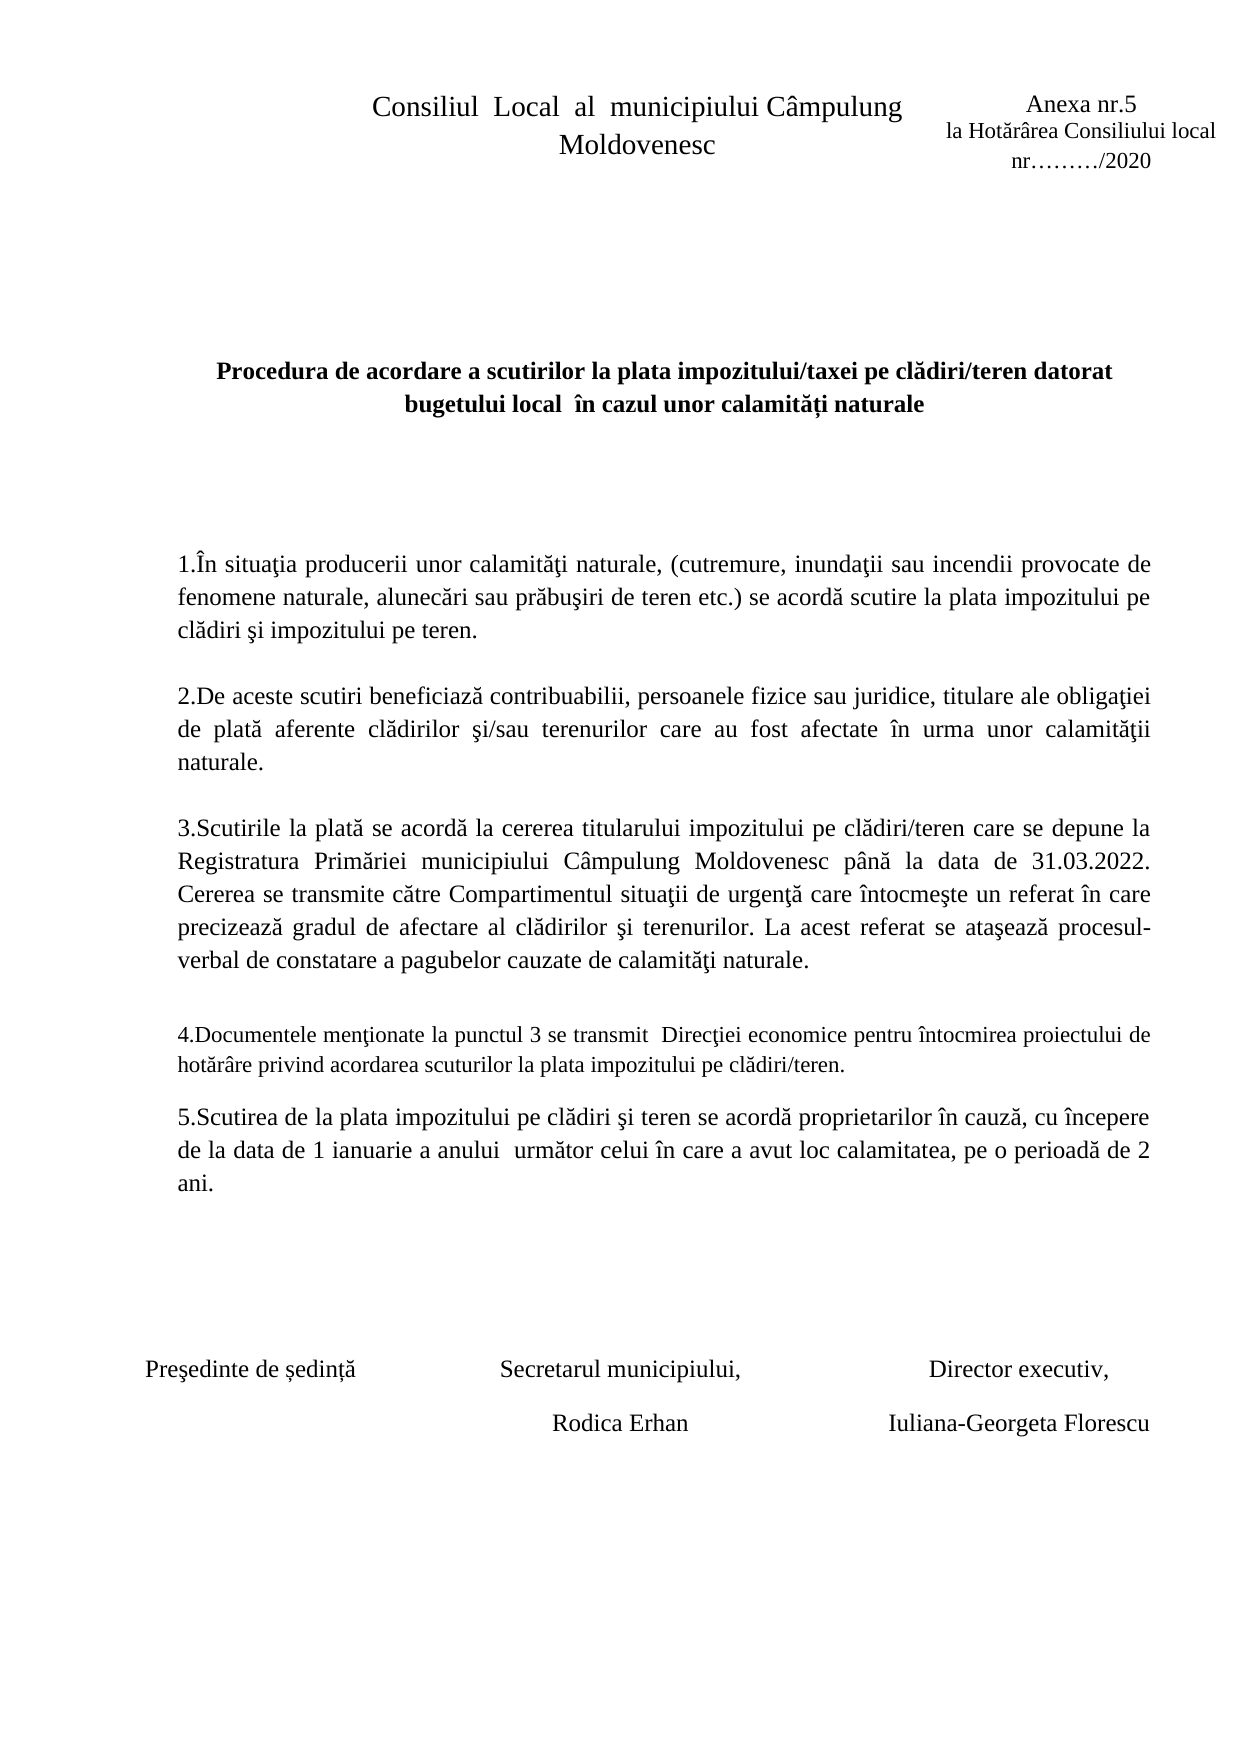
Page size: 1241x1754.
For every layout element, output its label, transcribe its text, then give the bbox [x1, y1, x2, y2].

text 4.Documentele menţionate la punctul 3 se transmit Direcţiei economice pentru întocmirea proiectului de hotărâre privind acordarea scuturilor la plata impozitului pe clădiri/teren. [177, 1021, 1152, 1077]
text 1.În situaţia producerii unor calamităţi naturale, (cutremure, inundaţii sau incendii provocate de fenomene naturale, alunecări sau prăbuşiri de teren etc.) se acordă scutire la plata impozitului pe clădiri şi impozitului pe teren. [177, 549, 1152, 643]
table_header [193, 89, 344, 250]
text 3.Scutirile la plată se acordă la cererea titularului impozitului pe clădiri/teren care se depune la Registratura Primăriei municipiului Câmpulung Moldovenesc până la data de 31.03.2022. Cererea se transmite către Compartimentul situaţii de urgenţă care întocmeşte un referat în care precizează gradul de afectare al clădirilor şi terenurilor. La acest referat se ataşează procesul-verbal de constatare a pagubelor cauzate de calamităţi naturale. [177, 813, 1152, 974]
table_header Secretarul municipiului, Rodica Erhan [384, 1354, 856, 1546]
table_header Director executiv, Iuliana-Georgeta Florescu [856, 1354, 1181, 1546]
table_header Preşedinte de ședință [134, 1354, 384, 1546]
text 5.Scutirea de la plata impozitului pe clădiri şi teren se acordă proprietarilor în cauză, cu începere de la data de 1 ianuarie a anului următor celui în care a avut loc calamitatea, pe o perioadă de 2 ani. [177, 1102, 1152, 1197]
table_header [1181, 1354, 1240, 1546]
table_header Consiliul Local al municipiului Câmpulung Moldovenesc [344, 89, 930, 250]
text Procedura de acordare a scutirilor la plata impozitului/taxei pe clădiri/teren datorat bugetului local în cazul unor calamități naturale [177, 356, 1152, 417]
text 2.De aceste scutiri beneficiază contribuabilii, persoanele fizice sau juridice, titulare ale obligaţiei de plată aferente clădirilor şi/sau terenurilor care au fost afectate în urma unor calamităţii naturale. [177, 681, 1152, 776]
table_header Anexa nr.5 la Hotărârea Consiliului local nr………/2020 [930, 89, 1232, 250]
